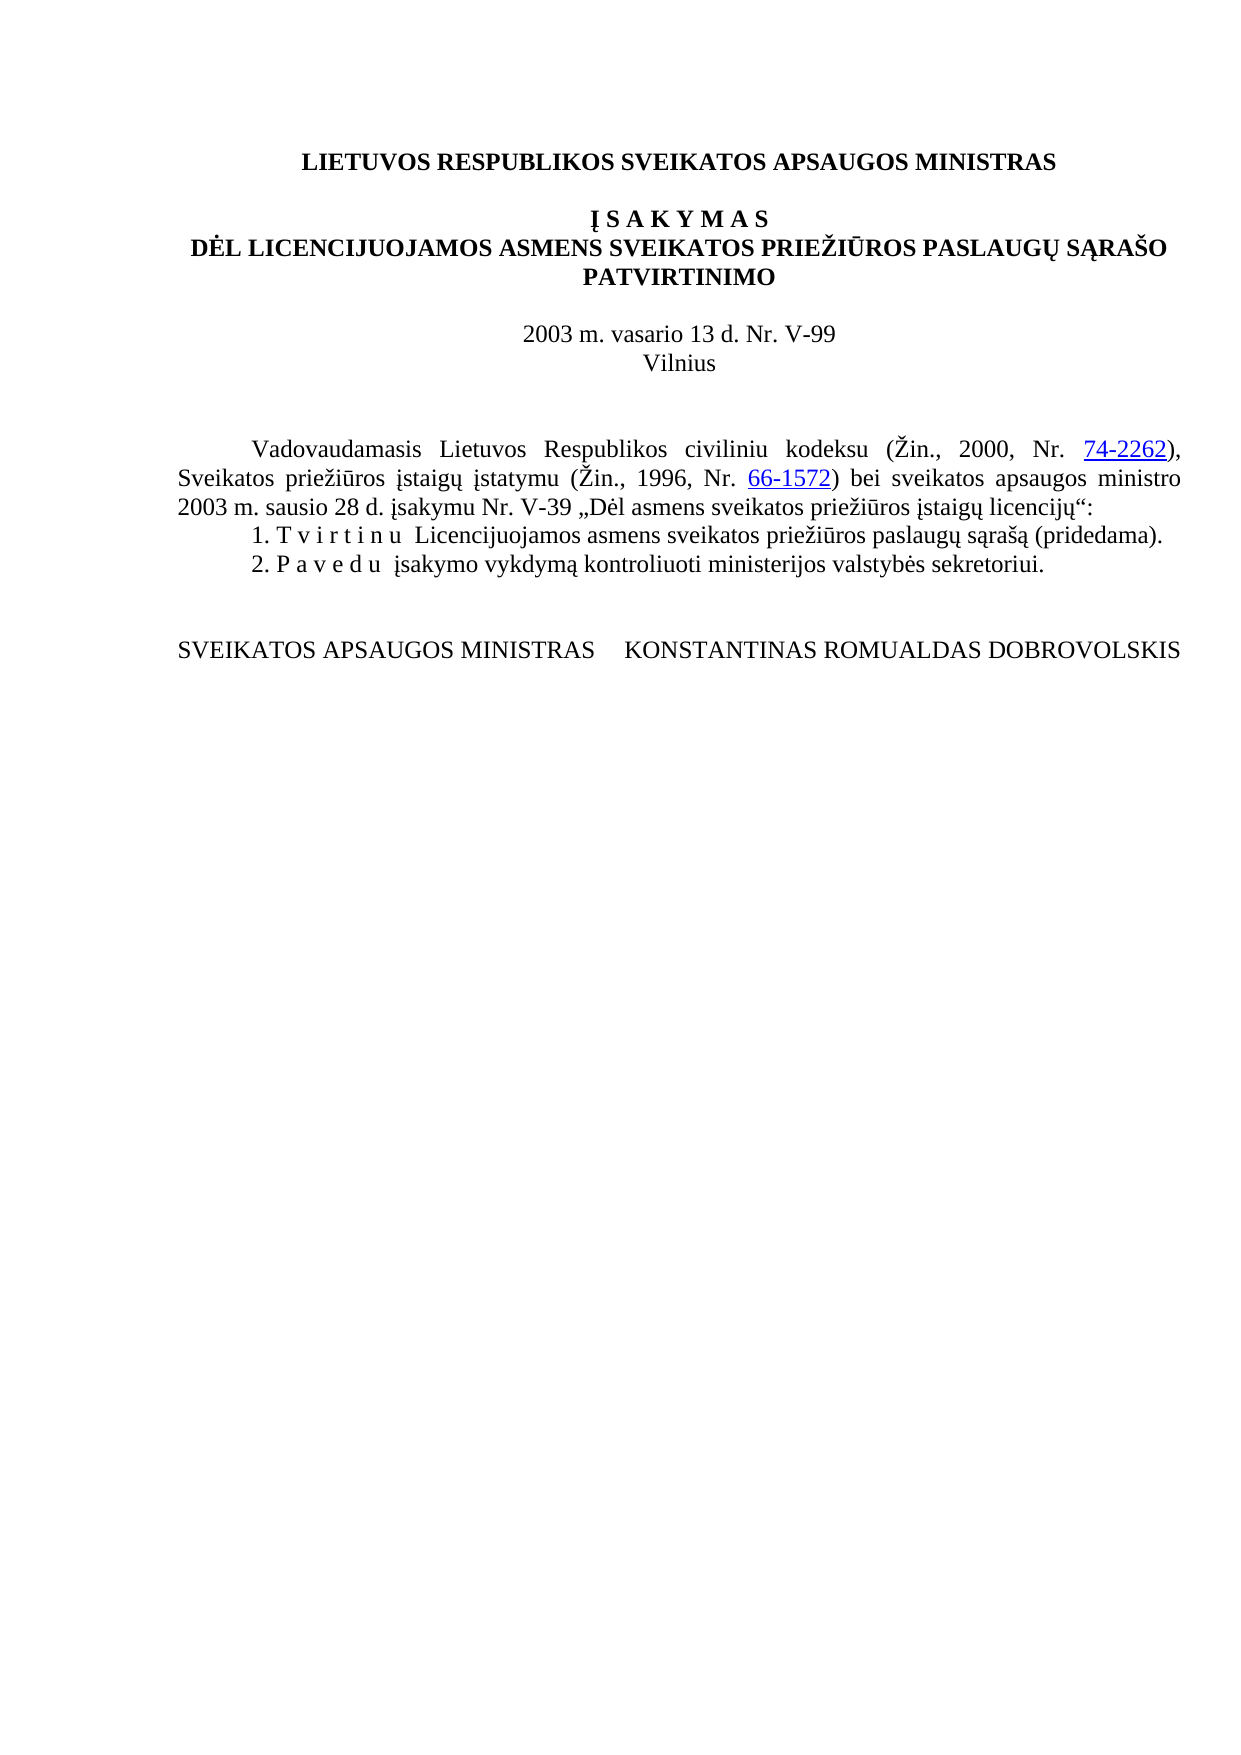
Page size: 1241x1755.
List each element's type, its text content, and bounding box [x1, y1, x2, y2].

text 2. Pavedu įsakymo vykdymą kontroliuoti ministerijos valstybės sekretoriui. [177, 549, 1181, 578]
text Vilnius [177, 348, 1181, 377]
text Į S A K Y M A S [177, 204, 1181, 233]
text SVEIKATOS APSAUGOS MINISTRAS KONSTANTINAS ROMUALDAS DOBROVOLSKIS [177, 636, 1181, 664]
text LIETUVOS RESPUBLIKOS SVEIKATOS APSAUGOS MINISTRAS [177, 147, 1181, 176]
text Vadovaudamasis Lietuvos Respublikos civiliniu kodeksu (Žin., 2000, Nr. 74-2262), Sveikatos priežiūros įstaigų įstatymu (Žin., 1996, Nr. 66-1572) bei sveikatos apsaugos ministro 2003 m. sausio 28 d. įsakymu Nr. V-39 „Dėl asmens sveikatos priežiūros įstaigų licencijų“: [177, 434, 1181, 521]
text 2003 m. vasario 13 d. Nr. V-99 [177, 319, 1181, 348]
text 1. Tvirtinu Licencijuojamos asmens sveikatos priežiūros paslaugų sąrašą (pridedama). [177, 521, 1181, 549]
text DĖL LICENCIJUOJAMOS ASMENS SVEIKATOS PRIEŽIŪROS PASLAUGŲ SĄRAŠO PATVIRTINIMO [177, 233, 1181, 291]
